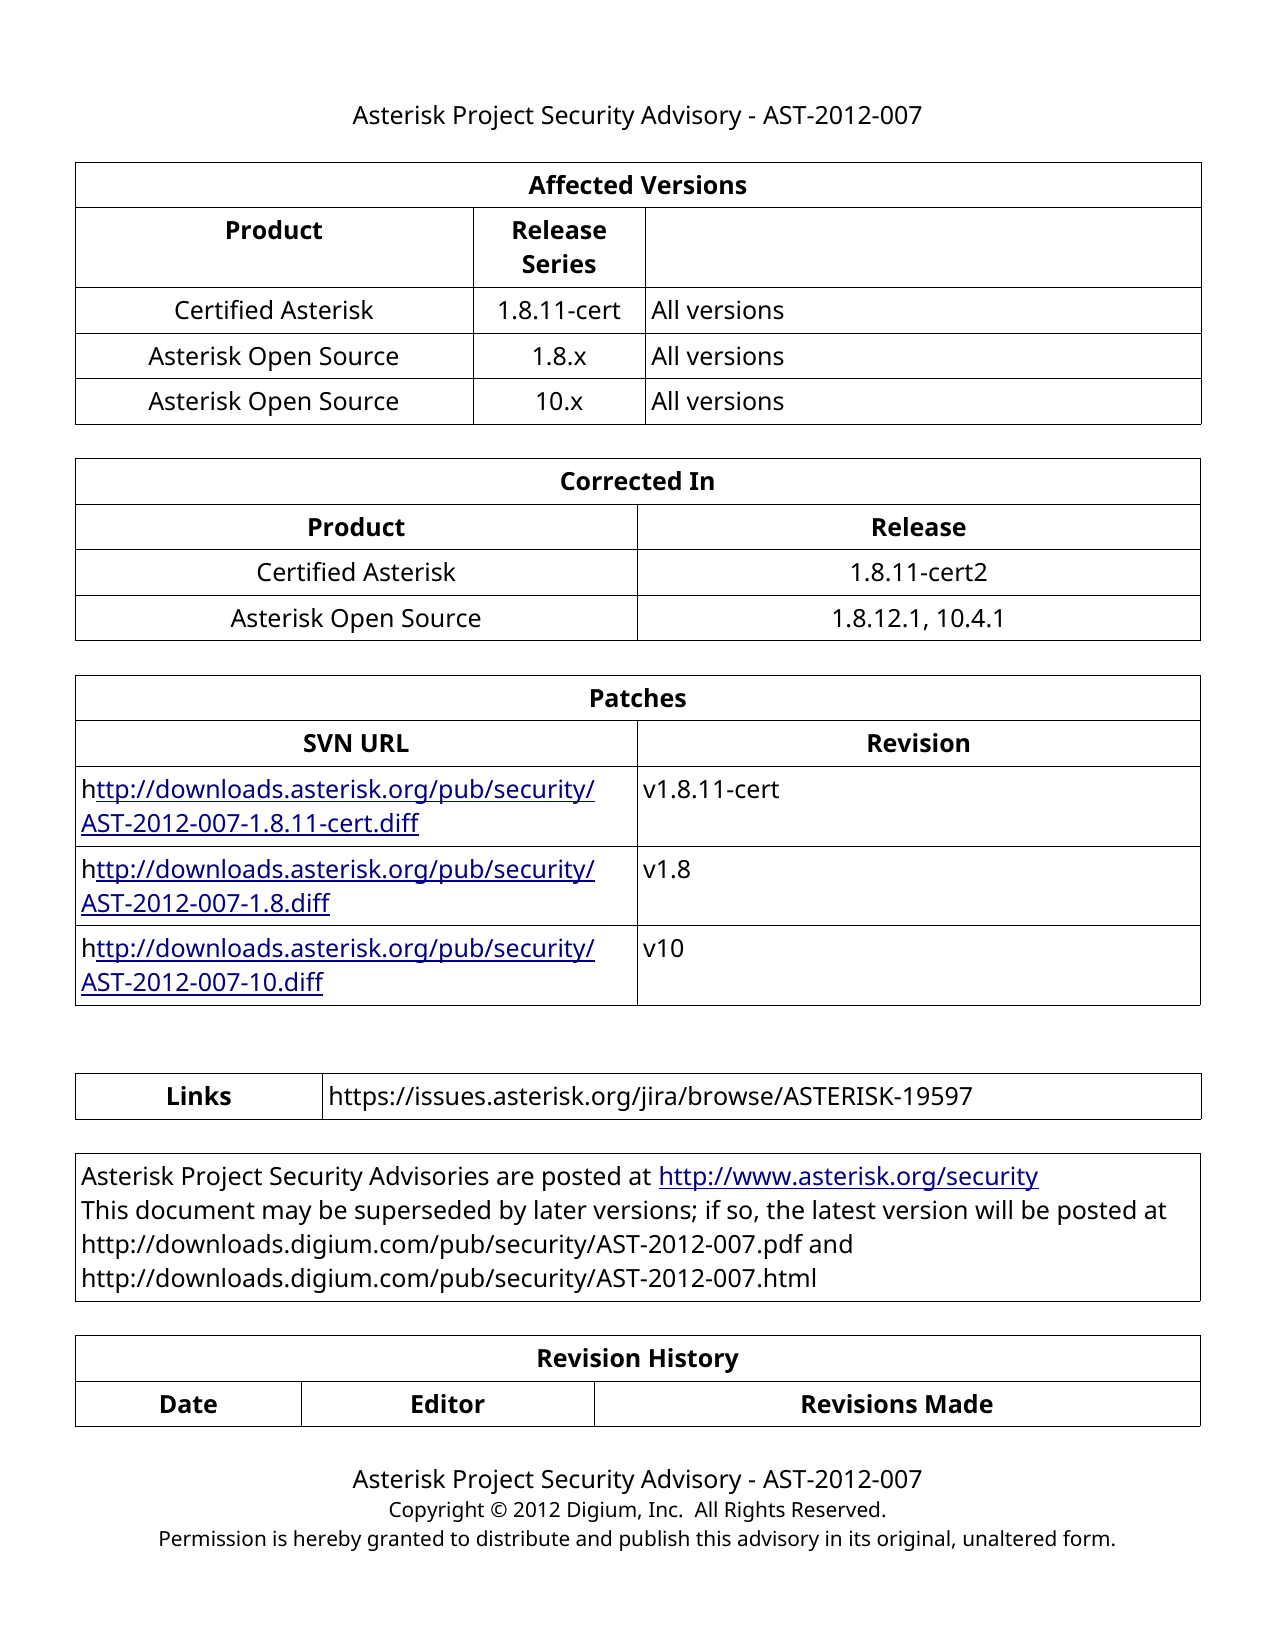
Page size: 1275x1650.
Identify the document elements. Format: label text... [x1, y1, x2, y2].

table_cell SVN URL [76, 721, 637, 766]
table_cell Revisions Made [595, 1382, 1200, 1426]
table_cell Revision [638, 721, 1200, 766]
table_cell Editor [302, 1382, 594, 1426]
table_cell 1.8.12.1, 10.4.1 [638, 596, 1200, 640]
table_header https://issues.asterisk.org/jira/browse/ASTERISK-19597 [323, 1074, 1201, 1119]
table_cell v1.8 [638, 847, 1200, 925]
table_cell http://downloads.asterisk.org/pub/security/AST-2012-007-10.diff [76, 926, 637, 1005]
table_cell 10.x [474, 379, 645, 424]
table_cell Asterisk Open Source [76, 596, 637, 640]
table_cell Certified Asterisk [76, 550, 637, 595]
table_cell Certified Asterisk [76, 288, 473, 332]
table_cell Product [76, 208, 473, 287]
table_cell 1.8.x [474, 334, 645, 378]
table_cell 1.8.11-cert [474, 288, 645, 332]
table_header Affected Versions [76, 163, 1201, 207]
table_header Revision History [76, 1336, 1200, 1381]
table_cell [646, 208, 1201, 287]
table_cell Date [76, 1382, 301, 1426]
table_cell 1.8.11-cert2 [638, 550, 1200, 595]
table_cell Asterisk Open Source [76, 379, 473, 424]
table_cell All versions [646, 334, 1201, 378]
table_cell http://downloads.asterisk.org/pub/security/AST-2012-007-1.8.11-cert.diff [76, 767, 637, 846]
table_cell Release [638, 505, 1200, 549]
table_cell Product [76, 505, 637, 549]
table_cell v1.8.11-cert [638, 767, 1200, 846]
table_cell http://downloads.asterisk.org/pub/security/AST-2012-007-1.8.diff [76, 847, 637, 925]
table_cell v10 [638, 926, 1200, 1005]
table_header Patches [76, 676, 1200, 720]
table_header Asterisk Project Security Advisories are posted at http://www.asterisk.org/security This document may be superseded by later versions; if so, the latest version will be posted at http://downloads.digium.com/pub/security/AST-2012-007.pdf and http://downloads.digium.com/pub/security/AST-2012-007.html [76, 1154, 1200, 1301]
table_cell Asterisk Open Source [76, 334, 473, 378]
table_cell All versions [646, 379, 1201, 424]
table_header Corrected In [76, 459, 1200, 503]
table_cell Release Series [474, 208, 645, 287]
table_cell All versions [646, 288, 1201, 332]
table_header Links [76, 1074, 322, 1119]
